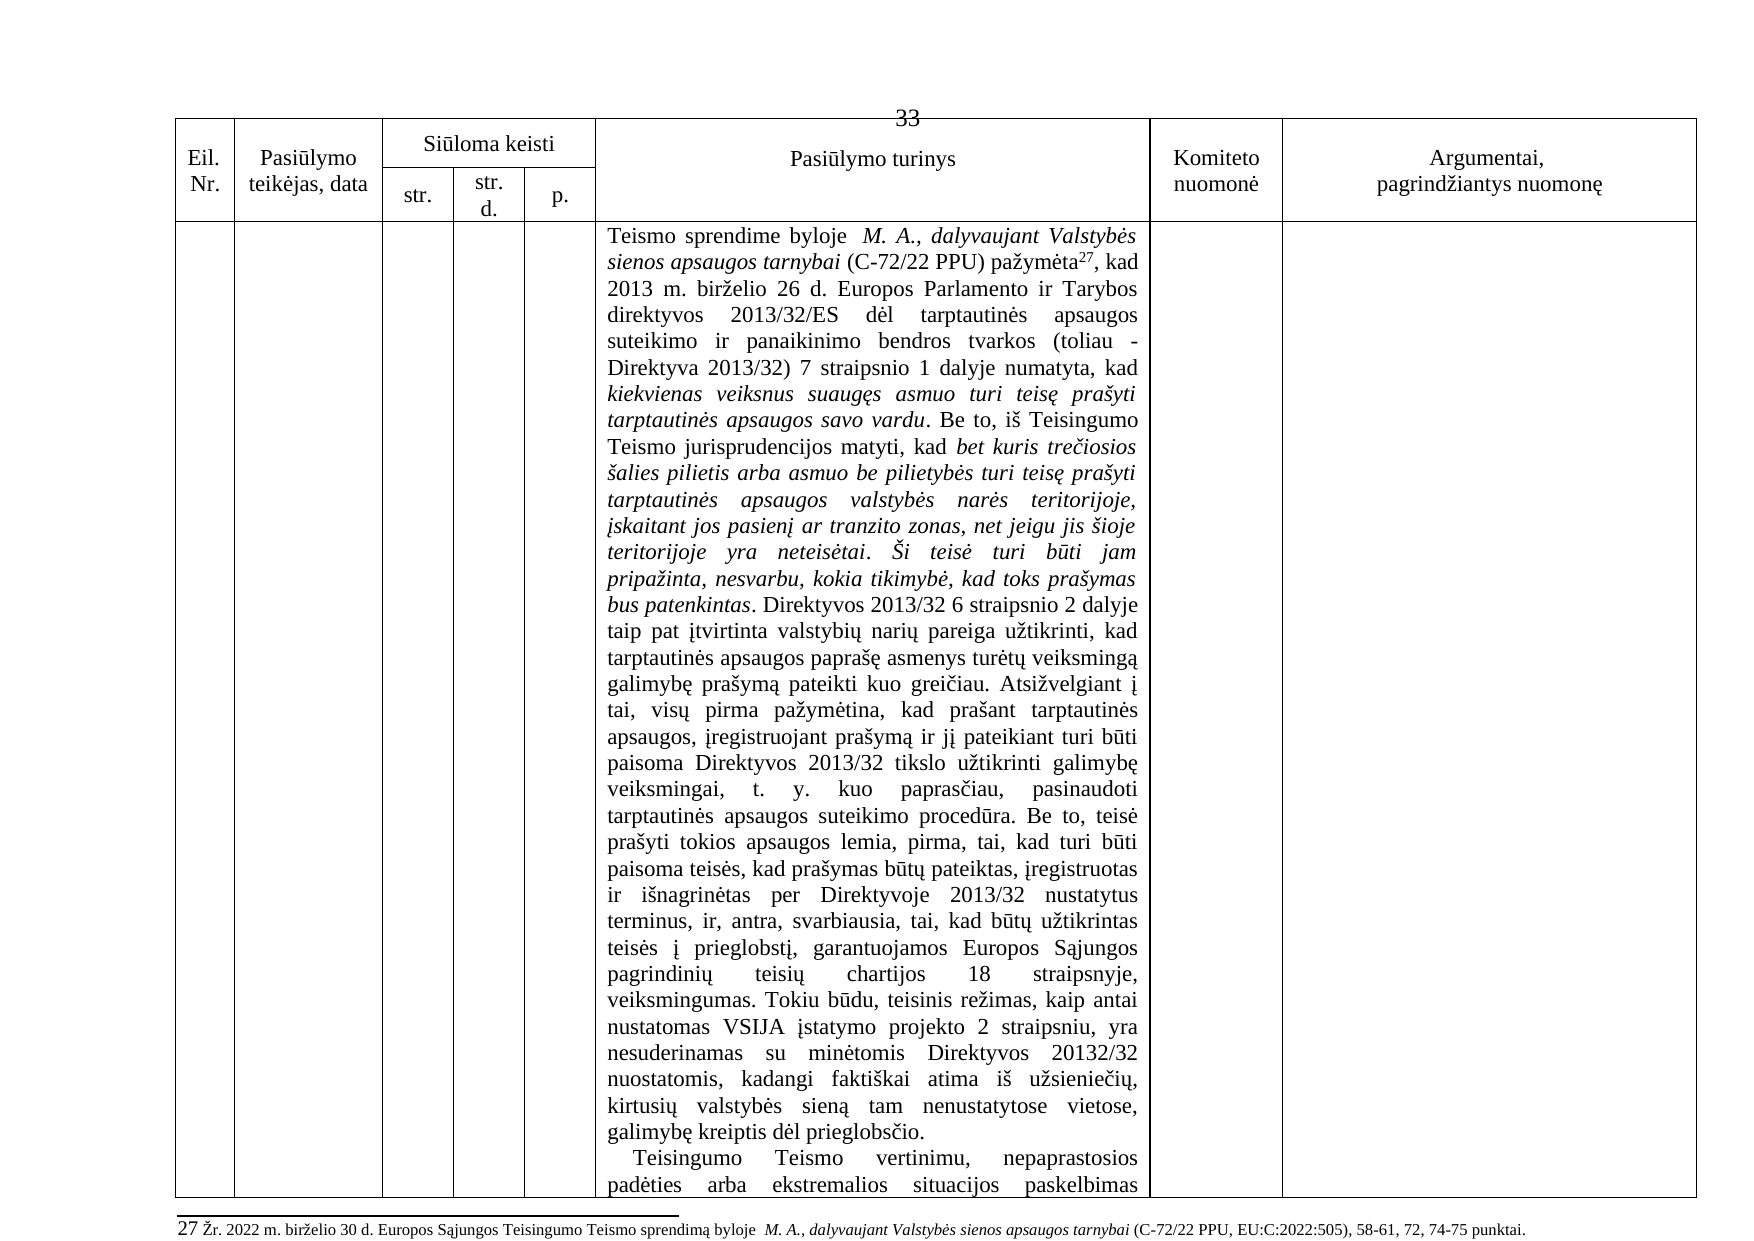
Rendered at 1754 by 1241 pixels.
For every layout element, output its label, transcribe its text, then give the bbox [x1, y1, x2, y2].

table_header Pasiūlymo turinys [596, 119, 1149, 221]
table_cell p. [525, 168, 595, 221]
table_cell [525, 222, 595, 1197]
table_header Pasiūlymo teikėjas, data [235, 119, 382, 221]
table_header Siūloma keisti [383, 119, 595, 167]
table_cell [176, 222, 234, 1197]
table_cell [1283, 222, 1696, 1197]
table_header Eil. Nr. [176, 119, 234, 221]
table_cell str. d. [454, 168, 524, 221]
table_cell [235, 222, 382, 1197]
table_cell str. [383, 168, 453, 221]
table_cell [383, 222, 453, 1197]
table_cell Teismo sprendime byloje M. A., dalyvaujant Valstybės sienos apsaugos tarnybai (C‑72/22 PPU) pažymėta, kad 2013 m. birželio 26 d. Europos Parlamento ir Tarybos direktyvos 2013/32/ES dėl tarptautinės apsaugos suteikimo ir panaikinimo bendros tvarkos (toliau - Direktyva 2013/32) 7 straipsnio 1 dalyje numatyta, kad kiekvienas veiksnus suaugęs asmuo turi teisę prašyti tarptautinės apsaugos savo vardu. Be to, iš Teisingumo Teismo jurisprudencijos matyti, kad bet kuris trečiosios šalies pilietis arba asmuo be pilietybės turi teisę prašyti tarptautinės apsaugos valstybės narės teritorijoje, įskaitant jos pasienį ar tranzito zonas, net jeigu jis šioje teritorijoje yra neteisėtai. Ši teisė turi būti jam pripažinta, nesvarbu, kokia tikimybė, kad toks prašymas bus patenkintas. Direktyvos 2013/32 6 straipsnio 2 dalyje taip pat įtvirtinta valstybių narių pareiga užtikrinti, kad tarptautinės apsaugos paprašę asmenys turėtų veiksmingą galimybę prašymą pateikti kuo greičiau. Atsižvelgiant į tai, visų pirma pažymėtina, kad prašant tarptautinės apsaugos, įregistruojant prašymą ir jį pateikiant turi būti paisoma Direktyvos 2013/32 tikslo užtikrinti galimybę veiksmingai, t. y. kuo paprasčiau, pasinaudoti tarptautinės apsaugos suteikimo procedūra. Be to, teisė prašyti tokios apsaugos lemia, pirma, tai, kad turi būti paisoma teisės, kad prašymas būtų pateiktas, įregistruotas ir išnagrinėtas per Direktyvoje 2013/32 nustatytus terminus, ir, antra, svarbiausia, tai, kad būtų užtikrintas teisės į prieglobstį, garantuojamos Europos Sąjungos pagrindinių teisių chartijos 18 straipsnyje, veiksmingumas. Tokiu būdu, teisinis režimas, kaip antai nustatomas VSIJA įstatymo projekto 2 straipsniu, yra nesuderinamas su minėtomis Direktyvos 20132/32 nuostatomis, kadangi faktiškai atima iš užsieniečių, kirtusių valstybės sieną tam nenustatytose vietose, galimybę kreiptis dėl prieglobsčio. Teisingumo Teismo vertinimu, nepaprastosios padėties arba ekstremalios situacijos paskelbimas [596, 222, 1149, 1197]
table_header Argumentai, pagrindžiantys nuomonę [1283, 119, 1696, 221]
table_cell [454, 222, 524, 1197]
table_cell [1151, 222, 1282, 1197]
table_header Komiteto nuomonė [1151, 119, 1282, 221]
